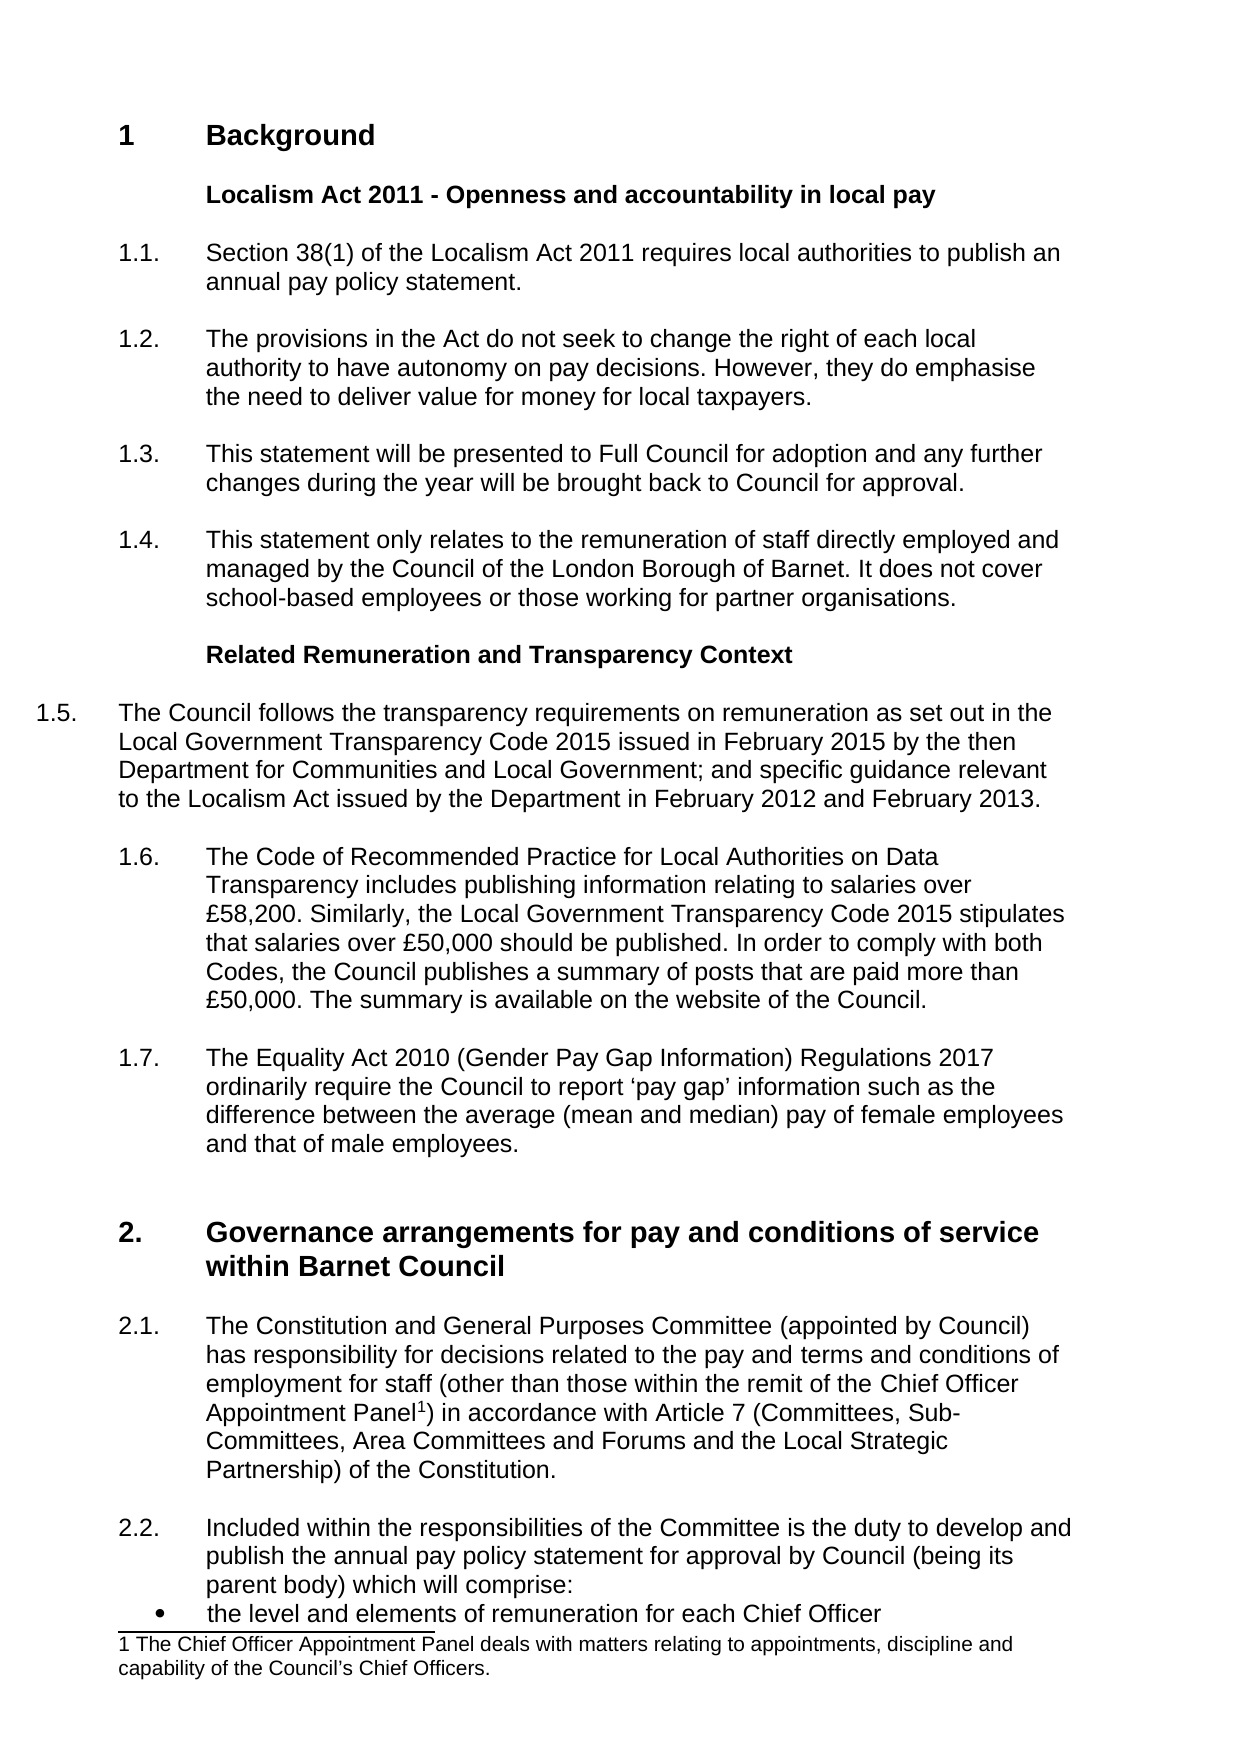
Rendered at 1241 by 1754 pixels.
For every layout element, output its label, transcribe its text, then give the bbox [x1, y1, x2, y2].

list The Chief Officer Appointment Panel deals with matters relating to appointments, discipline and capability of the Council’s Chief Officers. [118, 1632, 1075, 1680]
list The Constitution and General Purposes Committee (appointed by Council) has responsibility for decisions related to the pay and terms and conditions of employment for staff (other than those within the remit of the Chief Officer Appointment Panel) in accordance with Article 7 (Committees, Sub-Committees, Area Committees and Forums and the Local Strategic Partnership) of the Constitution. [118, 1311, 1075, 1484]
text Localism Act 2011 - Openness and accountability in local pay [206, 180, 1075, 209]
list the level and elements of remuneration for each Chief Officer [156, 1599, 1075, 1628]
text Related Remuneration and Transparency Context [206, 640, 1075, 669]
list Background [118, 118, 1075, 152]
list The Equality Act 2010 (Gender Pay Gap Information) Regulations 2017 ordinarily require the Council to report ‘pay gap’ information such as the difference between the average (mean and median) pay of female employees and that of male employees. [118, 1043, 1075, 1158]
list The Council follows the transparency requirements on remuneration as set out in the Local Government Transparency Code 2015 issued in February 2015 by the then Department for Communities and Local Government; and specific guidance relevant to the Localism Act issued by the Department in February 2012 and February 2013. [36, 698, 1075, 813]
list This statement only relates to the remuneration of staff directly employed and managed by the Council of the London Borough of Barnet. It does not cover school-based employees or those working for partner organisations. [118, 525, 1075, 612]
list The Code of Recommended Practice for Local Authorities on Data Transparency includes publishing information relating to salaries over £58,200. Similarly, the Local Government Transparency Code 2015 stipulates that salaries over £50,000 should be published. In order to comply with both Codes, the Council publishes a summary of posts that are paid more than £50,000. The summary is available on the website of the Council. [118, 842, 1075, 1014]
list Governance arrangements for pay and conditions of service within Barnet Council [118, 1215, 1075, 1282]
list Section 38(1) of the Localism Act 2011 requires local authorities to publish an annual pay policy statement. [118, 238, 1075, 295]
list This statement will be presented to Full Council for adoption and any further changes during the year will be brought back to Council for approval. [118, 439, 1075, 497]
list Included within the responsibilities of the Committee is the duty to develop and publish the annual pay policy statement for approval by Council (being its parent body) which will comprise: [118, 1512, 1075, 1599]
list The provisions in the Act do not seek to change the right of each local authority to have autonomy on pay decisions. However, they do emphasise the need to deliver value for money for local taxpayers. [118, 324, 1075, 410]
